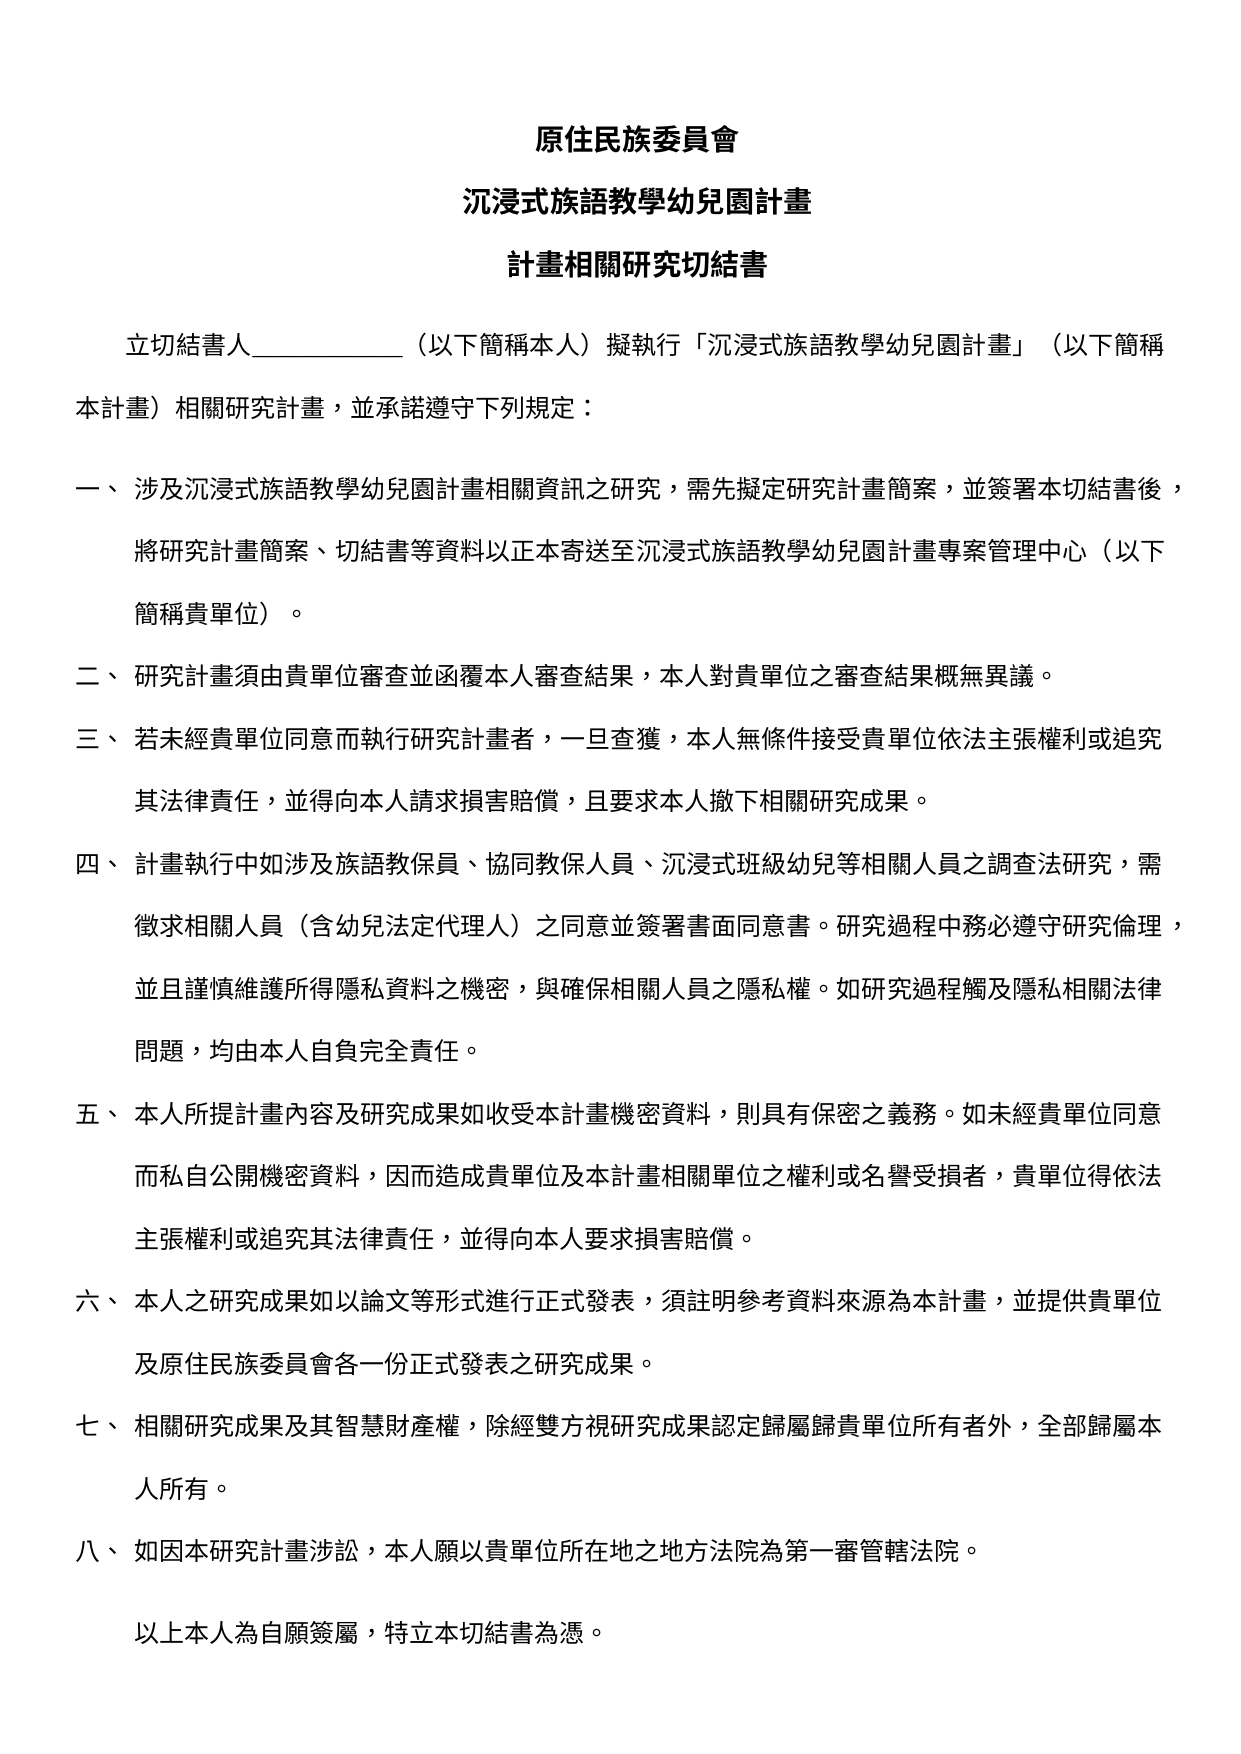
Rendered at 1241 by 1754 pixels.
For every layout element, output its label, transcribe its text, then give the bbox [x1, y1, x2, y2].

text 八、 如因本研究計畫涉訟，本人願以貴單位所在地之地方法院為第一審管轄法院。 [75, 1508, 1165, 1571]
text 五、 本人所提計畫內容及研究成果如收受本計畫機密資料，則具有保密之義務。如未經貴單位同意而私自公開機密資料，因而造成貴單位及本計畫相關單位之權利或名譽受損者，貴單位得依法主張權利或追究其法律責任，並得向本人要求損害賠償。 [75, 1071, 1165, 1258]
text 一、 涉及沉浸式族語教學幼兒園計畫相關資訊之研究，需先擬定研究計畫簡案，並簽署本切結書後，將研究計畫簡案、切結書等資料以正本寄送至沉浸式族語教學幼兒園計畫專案管理中心（以下簡稱貴單位）。 [75, 446, 1165, 633]
text 原住民族委員會 [75, 96, 1199, 158]
text 以上本人為自願簽屬，特立本切結書為憑。 [134, 1589, 1165, 1652]
text 二、 研究計畫須由貴單位審查並函覆本人審查結果，本人對貴單位之審查結果概無異議。 [75, 633, 1165, 696]
text 四、 計畫執行中如涉及族語教保員、協同教保人員、沉浸式班級幼兒等相關人員之調查法研究，需徵求相關人員（含幼兒法定代理人）之同意並簽署書面同意書。研究過程中務必遵守研究倫理，並且謹慎維護所得隱私資料之機密，與確保相關人員之隱私權。如研究過程觸及隱私相關法律問題，均由本人自負完全責任。 [75, 821, 1165, 1071]
text 計畫相關研究切結書 [75, 221, 1199, 283]
text 六、 本人之研究成果如以論文等形式進行正式發表，須註明參考資料來源為本計畫，並提供貴單位及原住民族委員會各一份正式發表之研究成果。 [75, 1258, 1165, 1383]
text 沉浸式族語教學幼兒園計畫 [75, 158, 1199, 221]
text 三、 若未經貴單位同意而執行研究計畫者，一旦查獲，本人無條件接受貴單位依法主張權利或追究其法律責任，並得向本人請求損害賠償，且要求本人撤下相關研究成果。 [75, 696, 1165, 821]
text 七、 相關研究成果及其智慧財產權，除經雙方視研究成果認定歸屬歸貴單位所有者外，全部歸屬本人所有。 [75, 1383, 1165, 1508]
text 立切結書人____________（以下簡稱本人）擬執行「沉浸式族語教學幼兒園計畫」（以下簡稱本計畫）相關研究計畫，並承諾遵守下列規定： [75, 302, 1165, 427]
